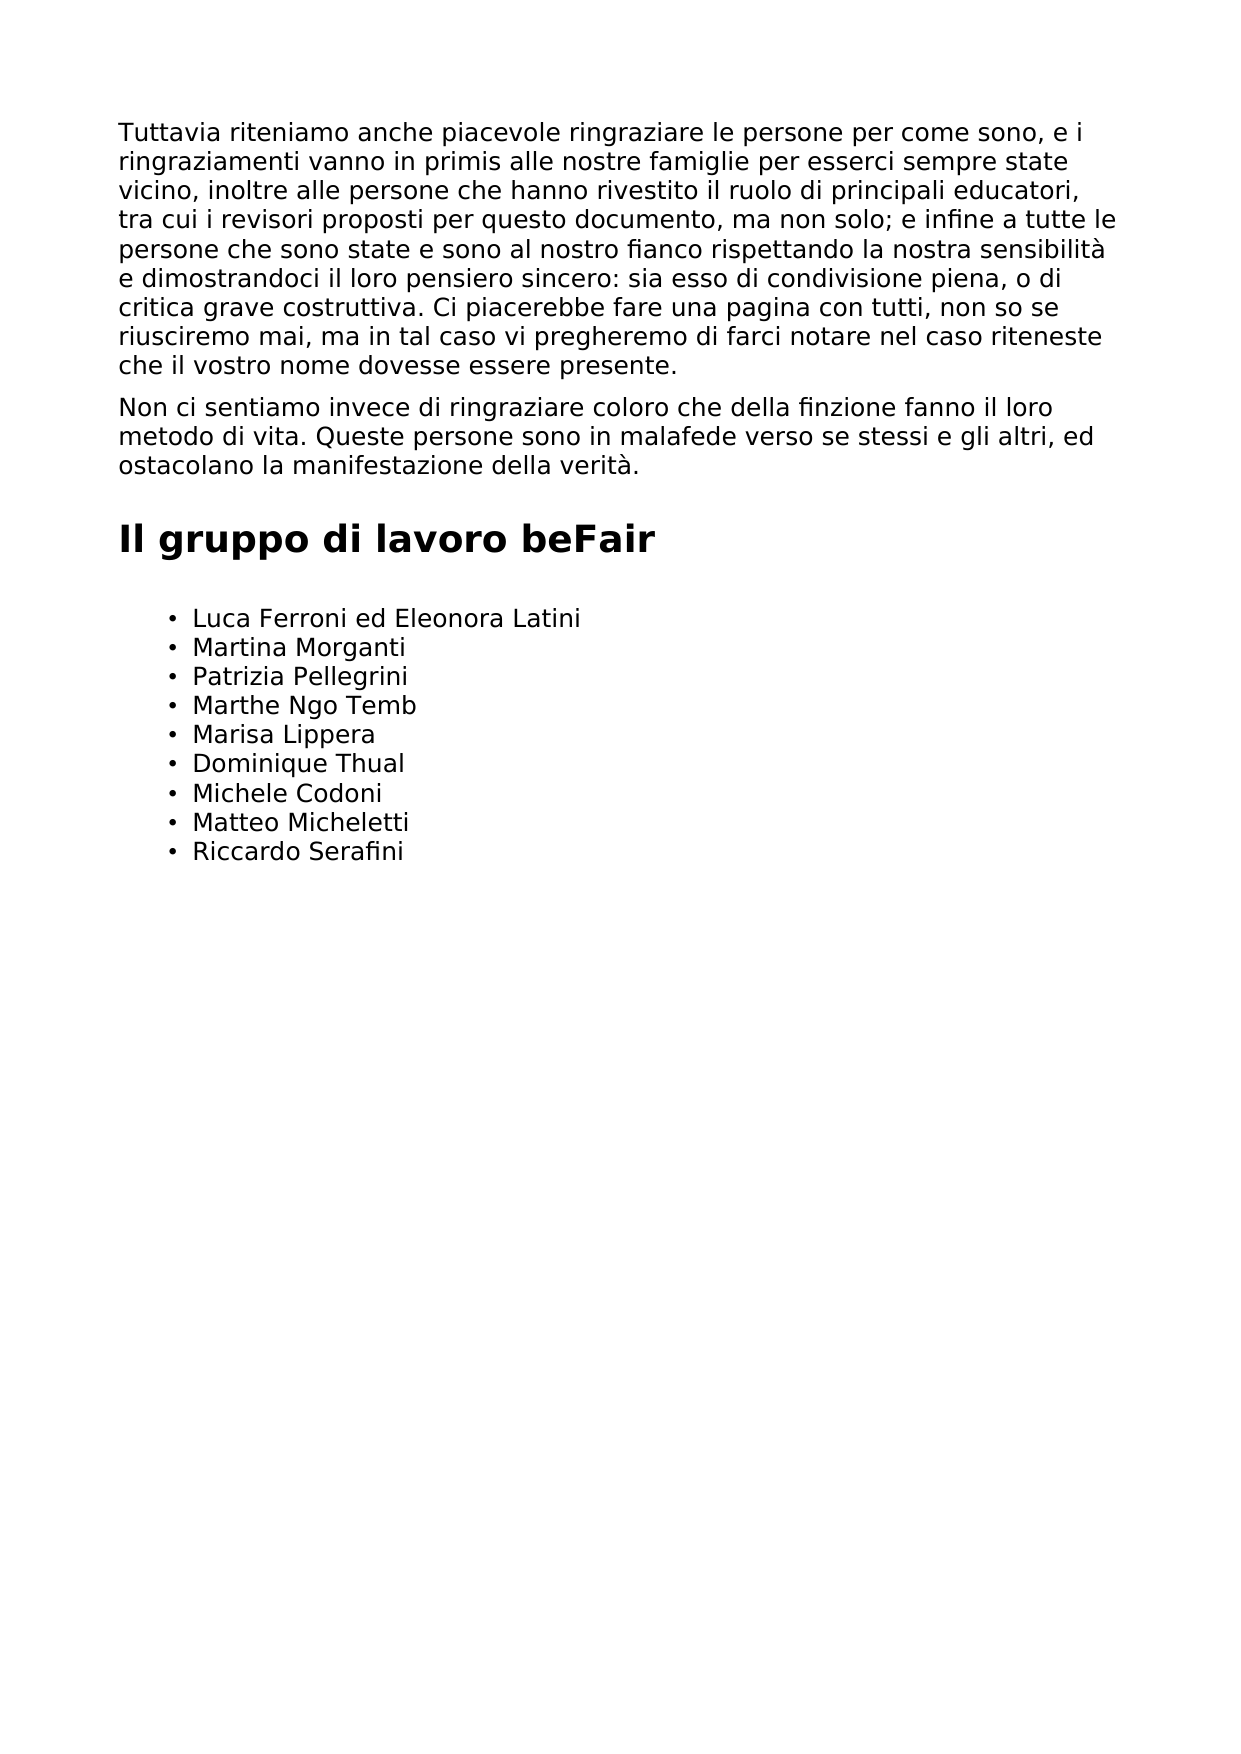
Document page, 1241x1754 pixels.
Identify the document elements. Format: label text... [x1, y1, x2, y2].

list Dominique Thual [177, 749, 1122, 779]
list Matteo Micheletti [177, 808, 1122, 837]
list Luca Ferroni ed Eleonora Latini [177, 604, 1122, 633]
list Michele Codoni [177, 779, 1122, 808]
text Tuttavia riteniamo anche piacevole ringraziare le persone per come sono, e i ringraziamenti vanno in primis alle nostre famiglie per esserci sempre state vicino, inoltre alle persone che hanno rivestito il ruolo di principali educatori, tra cui i revisori proposti per questo documento, ma non solo; e infine a tutte le persone che sono state e sono al nostro fianco rispettando la nostra sensibilità e dimostrandoci il loro pensiero sincero: sia esso di condivisione piena, o di critica grave costruttiva. Ci piacerebbe fare una pagina con tutti, non so se riusciremo mai, ma in tal caso vi pregheremo di farci notare nel caso riteneste che il vostro nome dovesse essere presente. [118, 118, 1122, 381]
list Riccardo Serafini [177, 837, 1122, 866]
list Marisa Lippera [177, 720, 1122, 749]
text Non ci sentiamo invece di ringraziare coloro che della finzione fanno il loro metodo di vita. Queste persone sono in malafede verso se stessi e gli altri, ed ostacolano la manifestazione della verità. [118, 393, 1122, 481]
list Marthe Ngo Temb [177, 691, 1122, 720]
subtitle Il gruppo di lavoro beFair [118, 518, 1122, 562]
list Martina Morganti [177, 633, 1122, 662]
list Patrizia Pellegrini [177, 662, 1122, 691]
